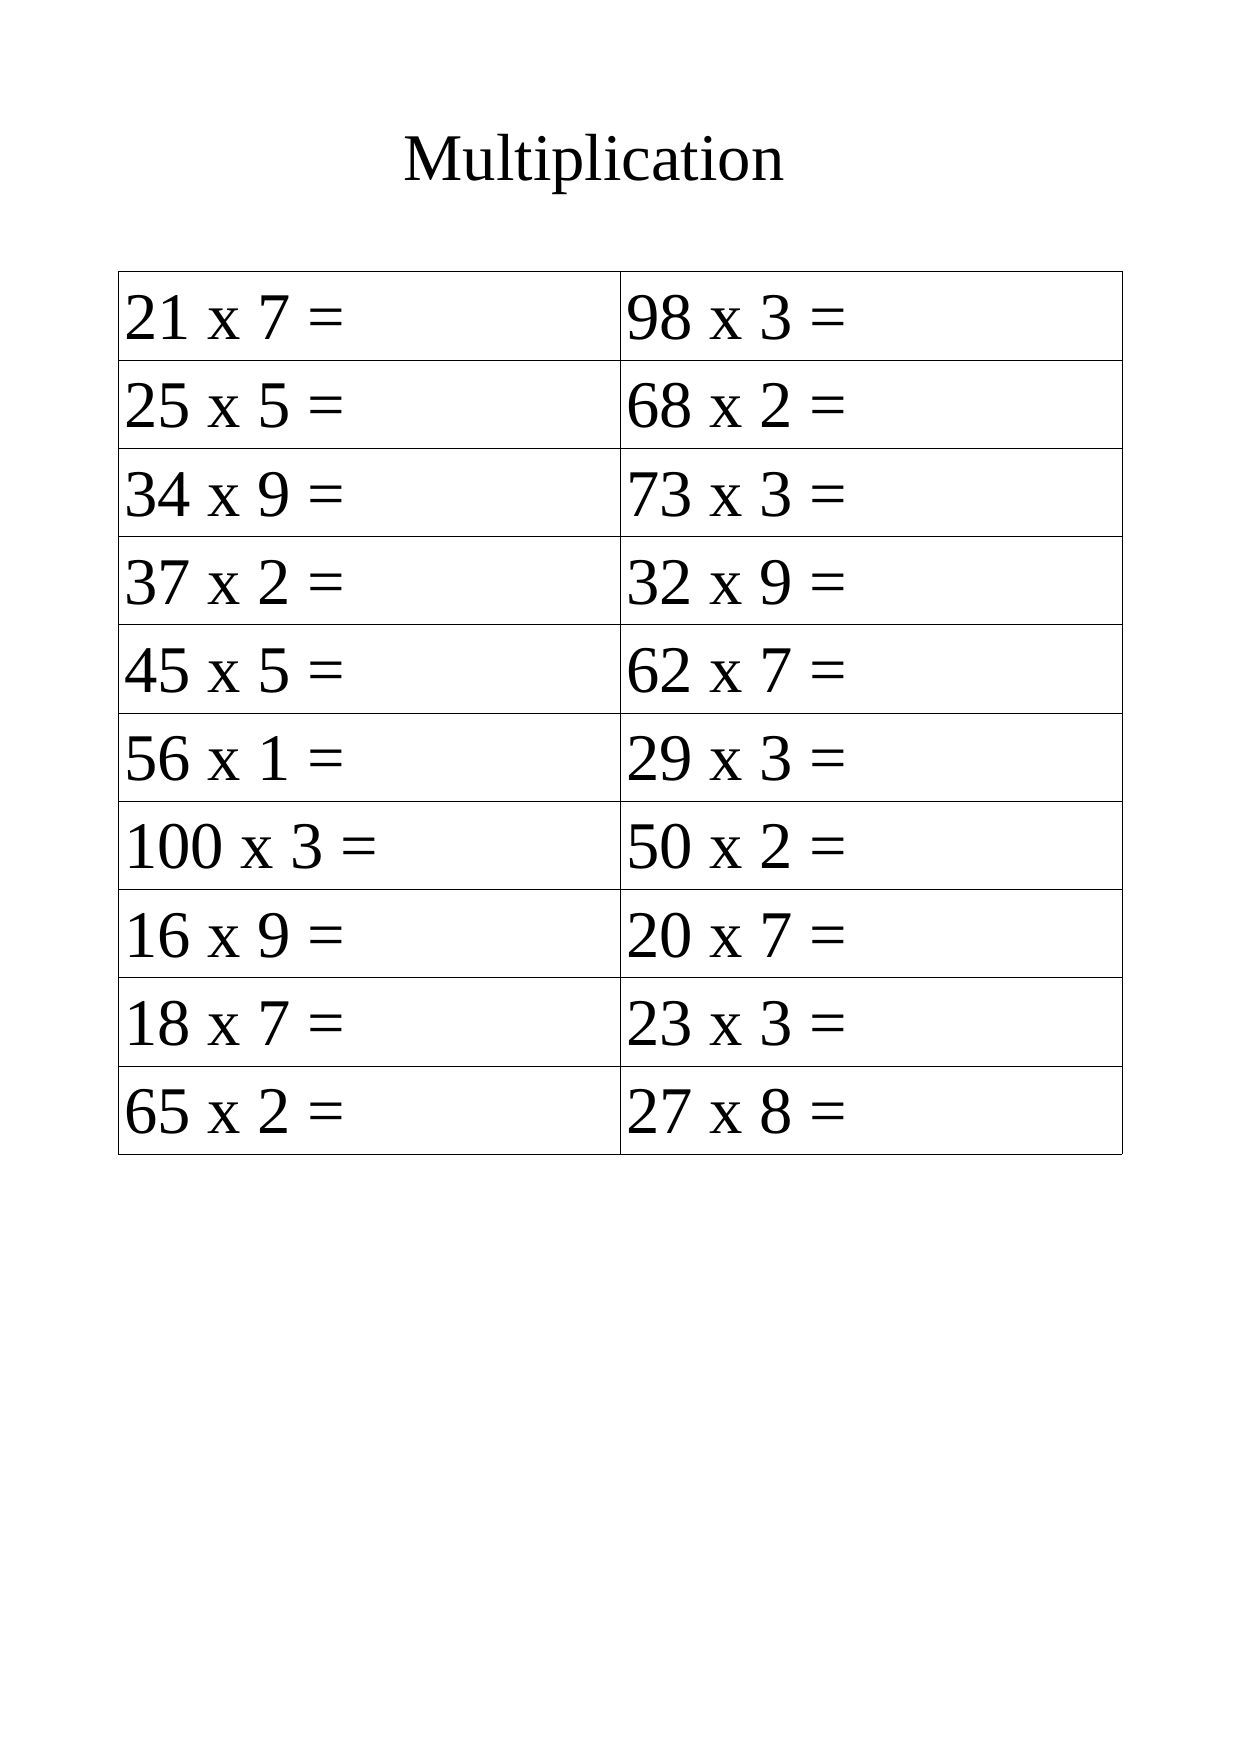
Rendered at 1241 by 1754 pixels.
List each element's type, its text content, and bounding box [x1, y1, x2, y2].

table_cell 100 x 3 = [119, 802, 620, 889]
table_cell 37 x 2 = [119, 537, 620, 624]
table_cell 25 x 5 = [119, 361, 620, 448]
text Multiplication [118, 118, 1122, 195]
table_cell 23 x 3 = [621, 978, 1122, 1066]
table_cell 68 x 2 = [621, 361, 1122, 448]
table_cell 56 x 1 = [119, 714, 620, 801]
table_cell 50 x 2 = [621, 802, 1122, 889]
table_cell 34 x 9 = [119, 449, 620, 536]
table_cell 29 x 3 = [621, 714, 1122, 801]
table_cell 32 x 9 = [621, 537, 1122, 624]
table_cell 27 x 8 = [621, 1067, 1122, 1154]
table_cell 73 x 3 = [621, 449, 1122, 536]
table_cell 16 x 9 = [119, 890, 620, 977]
table_cell 20 x 7 = [621, 890, 1122, 977]
table_cell 62 x 7 = [621, 625, 1122, 713]
table_header 21 x 7 = [119, 272, 620, 360]
table_cell 18 x 7 = [119, 978, 620, 1066]
table_cell 65 x 2 = [119, 1067, 620, 1154]
table_header 98 x 3 = [621, 272, 1122, 360]
table_cell 45 x 5 = [119, 625, 620, 713]
